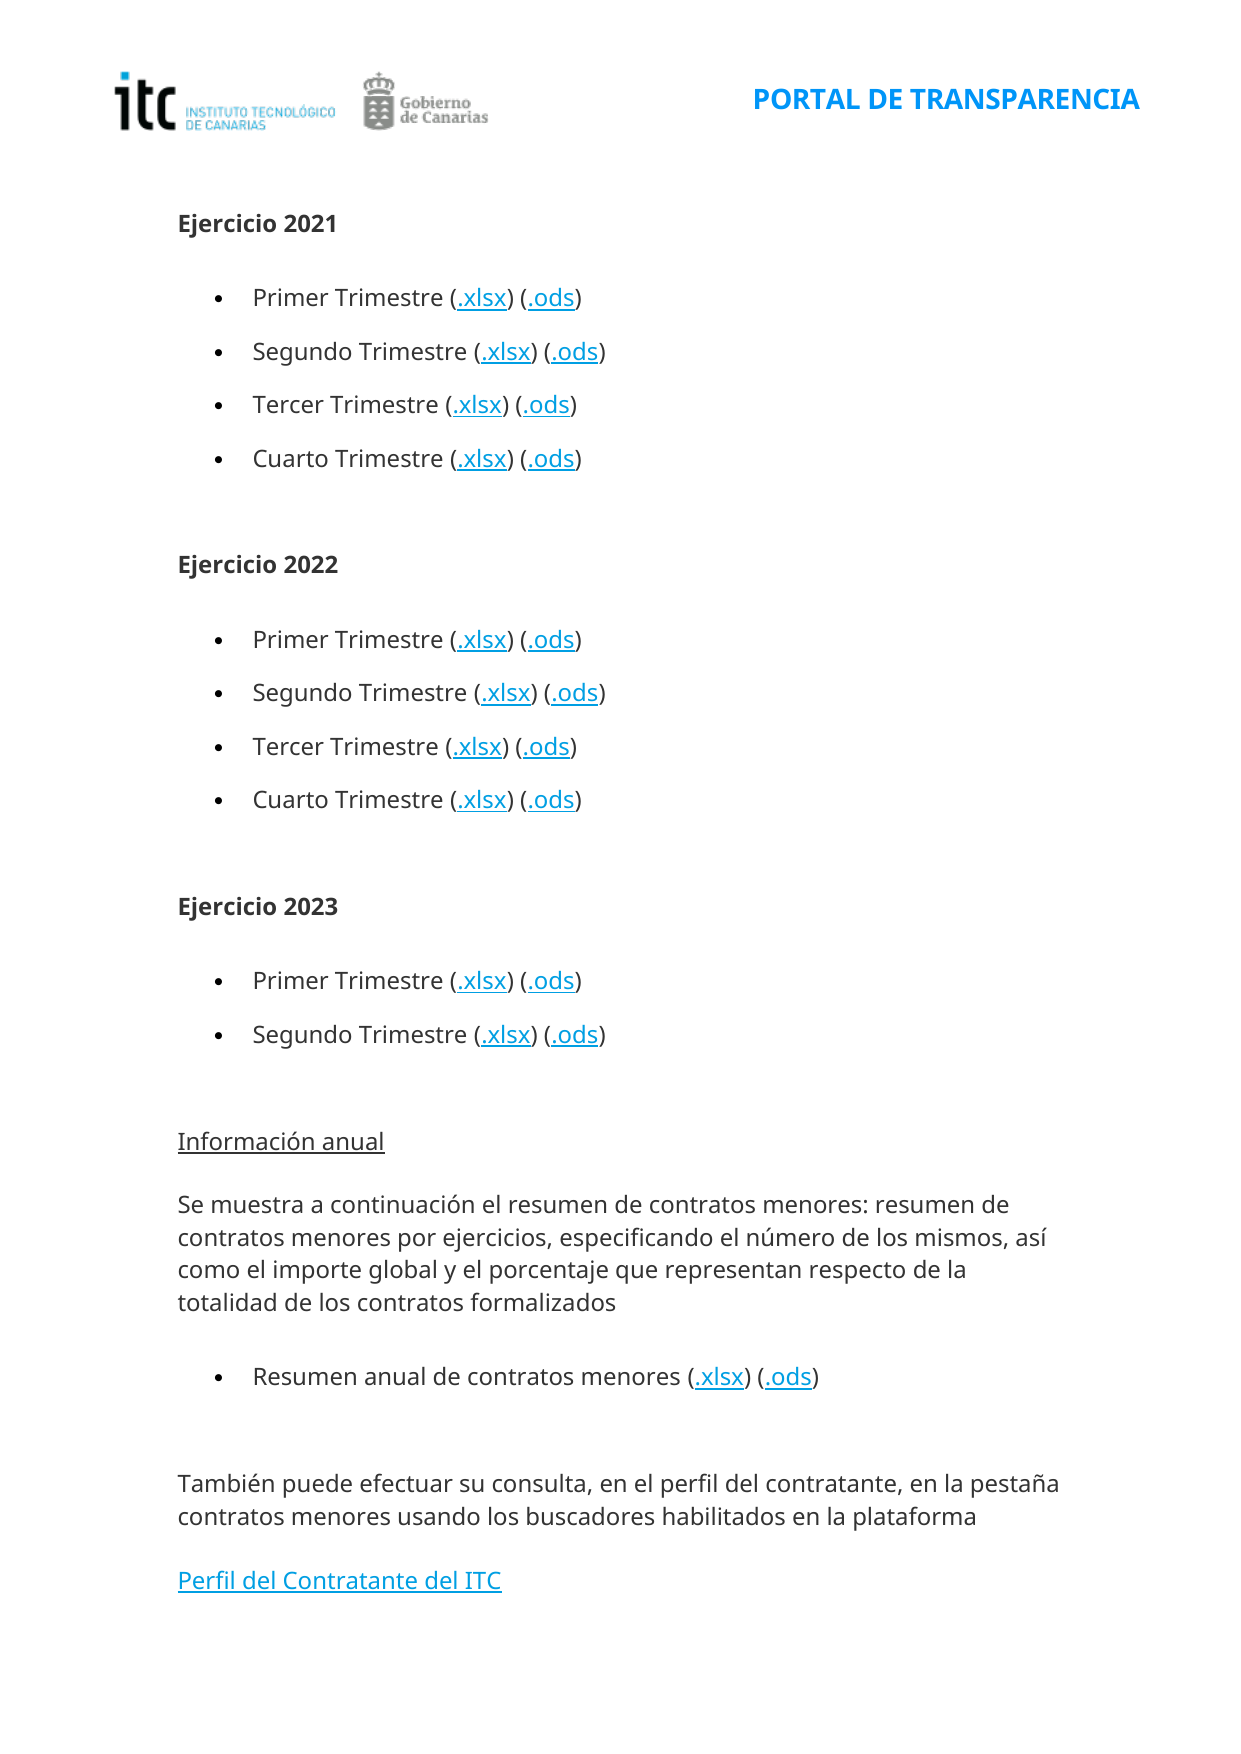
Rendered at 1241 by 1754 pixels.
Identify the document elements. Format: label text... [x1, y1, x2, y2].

text Ejercicio 2022 [177, 548, 1063, 581]
list Cuarto Trimestre (.xlsx) (.ods) [215, 783, 1063, 815]
text Información anual [177, 1124, 1063, 1157]
list Resumen anual de contratos menores (.xlsx) (.ods) [215, 1360, 1063, 1393]
list Tercer Trimestre (.xlsx) (.ods) [215, 388, 1063, 421]
list Primer Trimestre (.xlsx) (.ods) [215, 281, 1063, 314]
text Ejercicio 2021 [177, 207, 1063, 239]
text Se muestra a continuación el resumen de contratos menores: resumen de contratos menores por ejercicios, especificando el número de los mismos, así como el importe global y el porcentaje que representan respecto de la totalidad de los contratos formalizados [177, 1188, 1063, 1318]
text Ejercicio 2023 [177, 890, 1063, 922]
text Perfil del Contratante del ITC [177, 1563, 1063, 1596]
list Cuarto Trimestre (.xlsx) (.ods) [215, 441, 1063, 474]
list Segundo Trimestre (.xlsx) (.ods) [215, 676, 1063, 708]
list Segundo Trimestre (.xlsx) (.ods) [215, 1017, 1063, 1050]
text También puede efectuar su consulta, en el perfil del contratante, en la pestaña contratos menores usando los buscadores habilitados en la plataforma [177, 1467, 1063, 1532]
list Tercer Trimestre (.xlsx) (.ods) [215, 729, 1063, 762]
list Primer Trimestre (.xlsx) (.ods) [215, 622, 1063, 655]
list Segundo Trimestre (.xlsx) (.ods) [215, 334, 1063, 367]
list Primer Trimestre (.xlsx) (.ods) [215, 964, 1063, 997]
